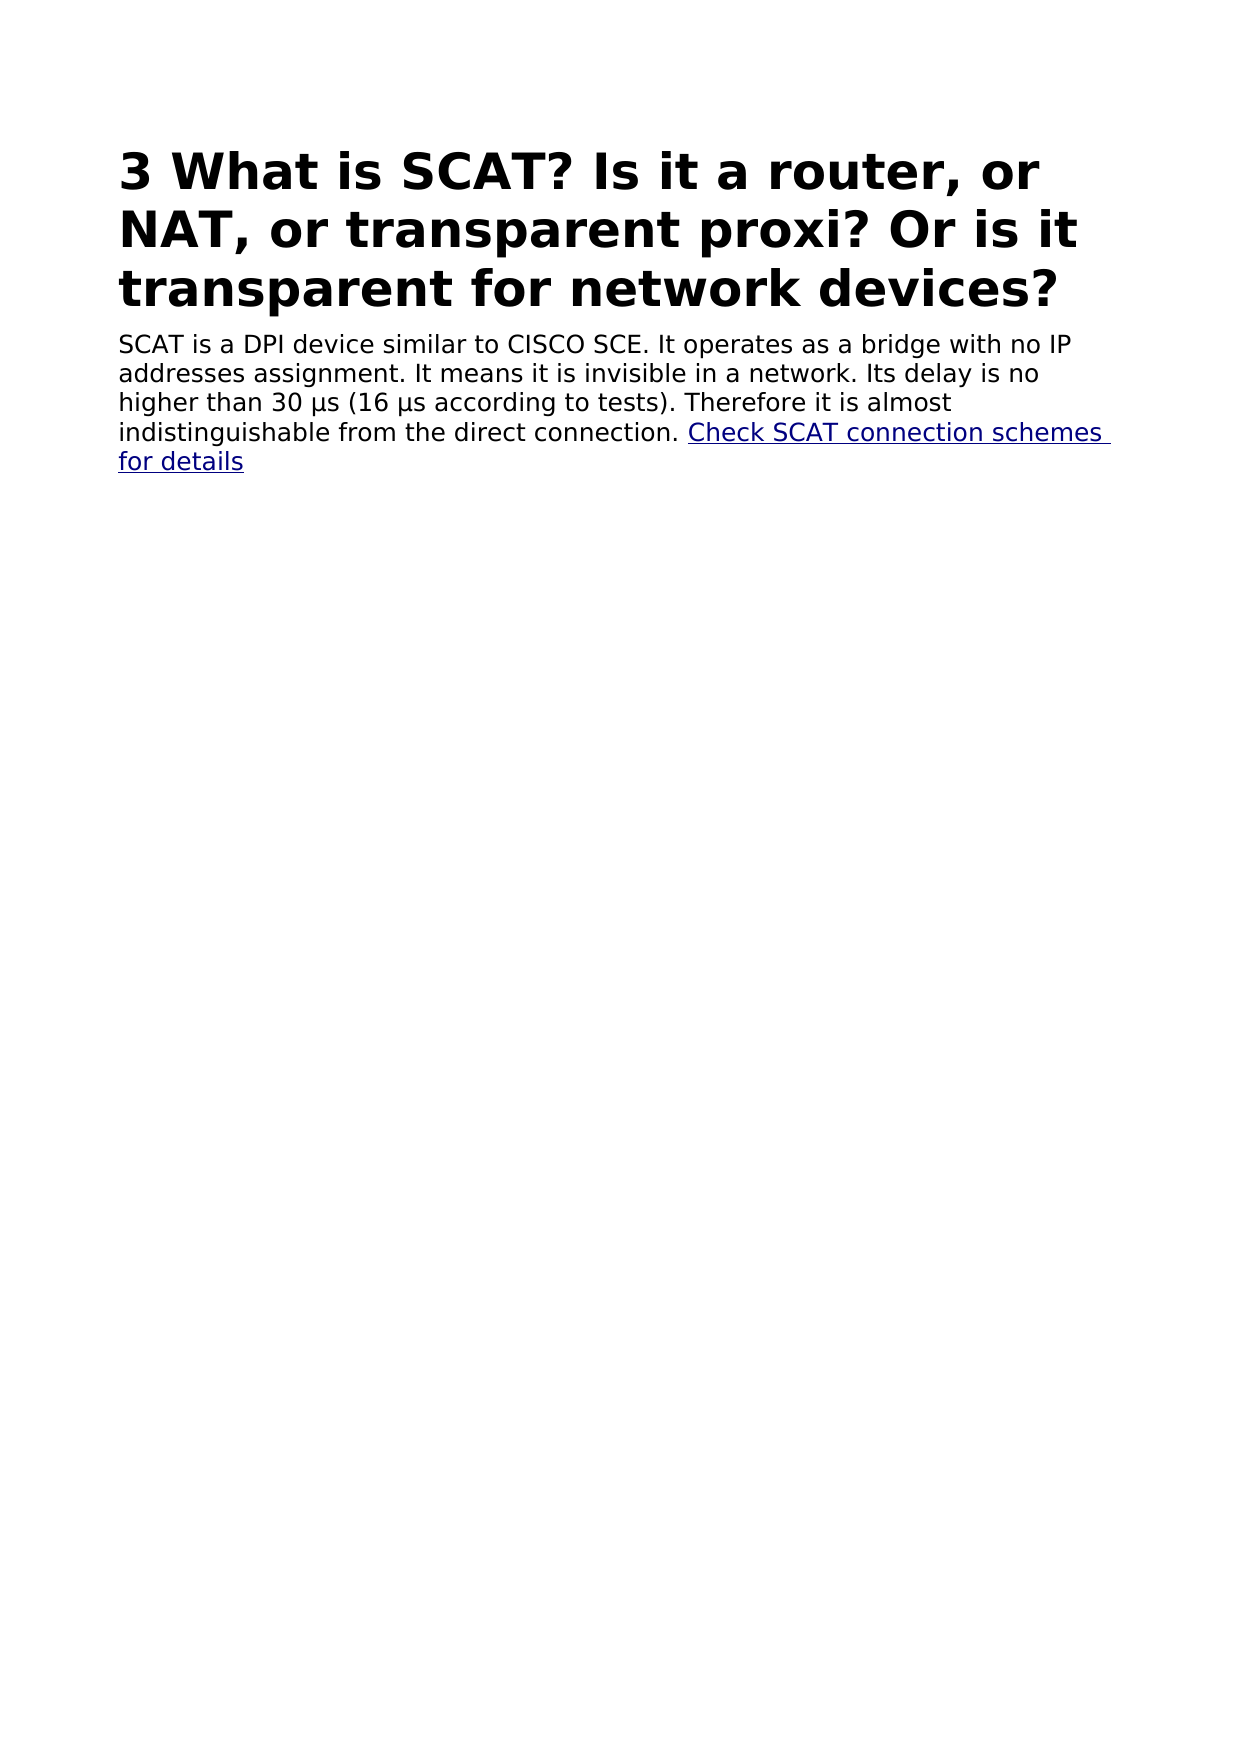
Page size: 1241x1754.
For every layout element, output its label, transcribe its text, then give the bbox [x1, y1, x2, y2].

text SCAT is a DPI device similar to CISCO SCE. It operates as a bridge with no IP addresses assignment. It means it is invisible in a network. Its delay is no higher than 30 μs (16 μs according to tests). Therefore it is almost indistinguishable from the direct connection. Check SCAT connection schemes for details [118, 330, 1122, 476]
subtitle 3 What is SCAT? Is it a router, or NAT, or transparent proxi? Or is it transparent for network devices? [118, 143, 1122, 318]
